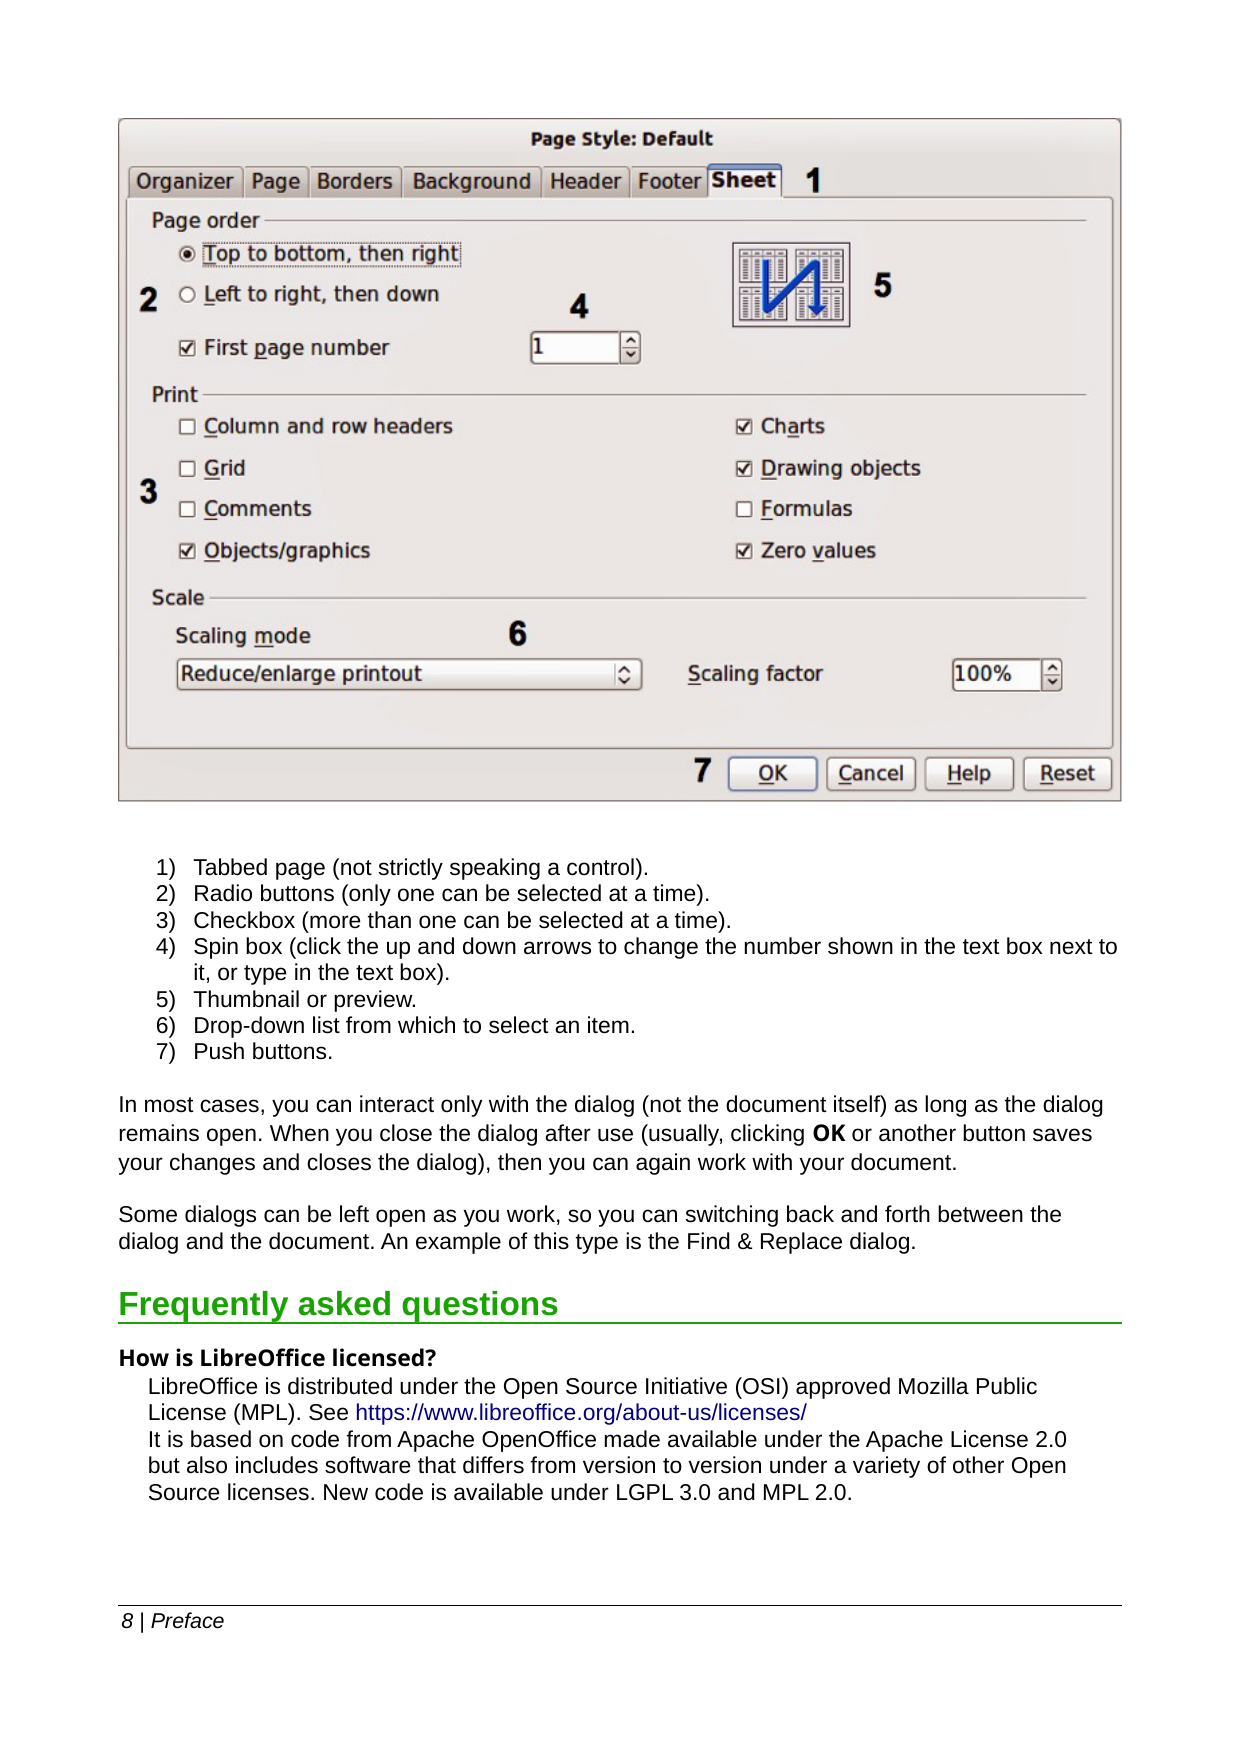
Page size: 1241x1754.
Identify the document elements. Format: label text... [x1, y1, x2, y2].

subtitle Frequently asked questions [118, 1283, 1122, 1322]
list Thumbnail or preview. [156, 986, 1122, 1012]
text How is LibreOffice licensed? [118, 1342, 1122, 1373]
list Checkbox (more than one can be selected at a time). [156, 907, 1122, 933]
text your changes and closes the dialog), then you can again work with your document. [118, 1149, 1122, 1175]
list Push buttons. [156, 1038, 1122, 1065]
text dialog and the document. An example of this type is the Find & Replace dialog. [118, 1228, 1122, 1254]
list it, or type in the text box). [156, 959, 1122, 986]
text It is based on code from Apache OpenOffice made available under the Apache License 2.0 [148, 1426, 1122, 1452]
text Some dialogs can be left open as you work, so you can switching back and forth between the [118, 1201, 1122, 1228]
text but also includes software that differs from version to version under a variety of other Open [148, 1452, 1122, 1478]
text Source licenses. New code is available under LGPL 3.0 and MPL 2.0. [148, 1478, 1122, 1505]
text LibreOffice is distributed under the Open Source Initiative (OSI) approved Mozilla Public [148, 1373, 1122, 1399]
text remains open. When you close the dialog after use (usually, clicking OK or another button saves [118, 1117, 1122, 1149]
picture [118, 118, 1123, 803]
text License (MPL). See https://www.libreoffice.org/about-us/licenses/ [148, 1399, 1122, 1426]
list Spin box (click the up and down arrows to change the number shown in the text box next to [156, 933, 1122, 959]
list Radio buttons (only one can be selected at a time). [156, 880, 1122, 907]
text In most cases, you can interact only with the dialog (not the document itself) as long as the dialog [118, 1091, 1122, 1117]
list Tabbed page (not strictly speaking a control). [156, 854, 1122, 880]
list Drop-down list from which to select an item. [156, 1012, 1122, 1038]
